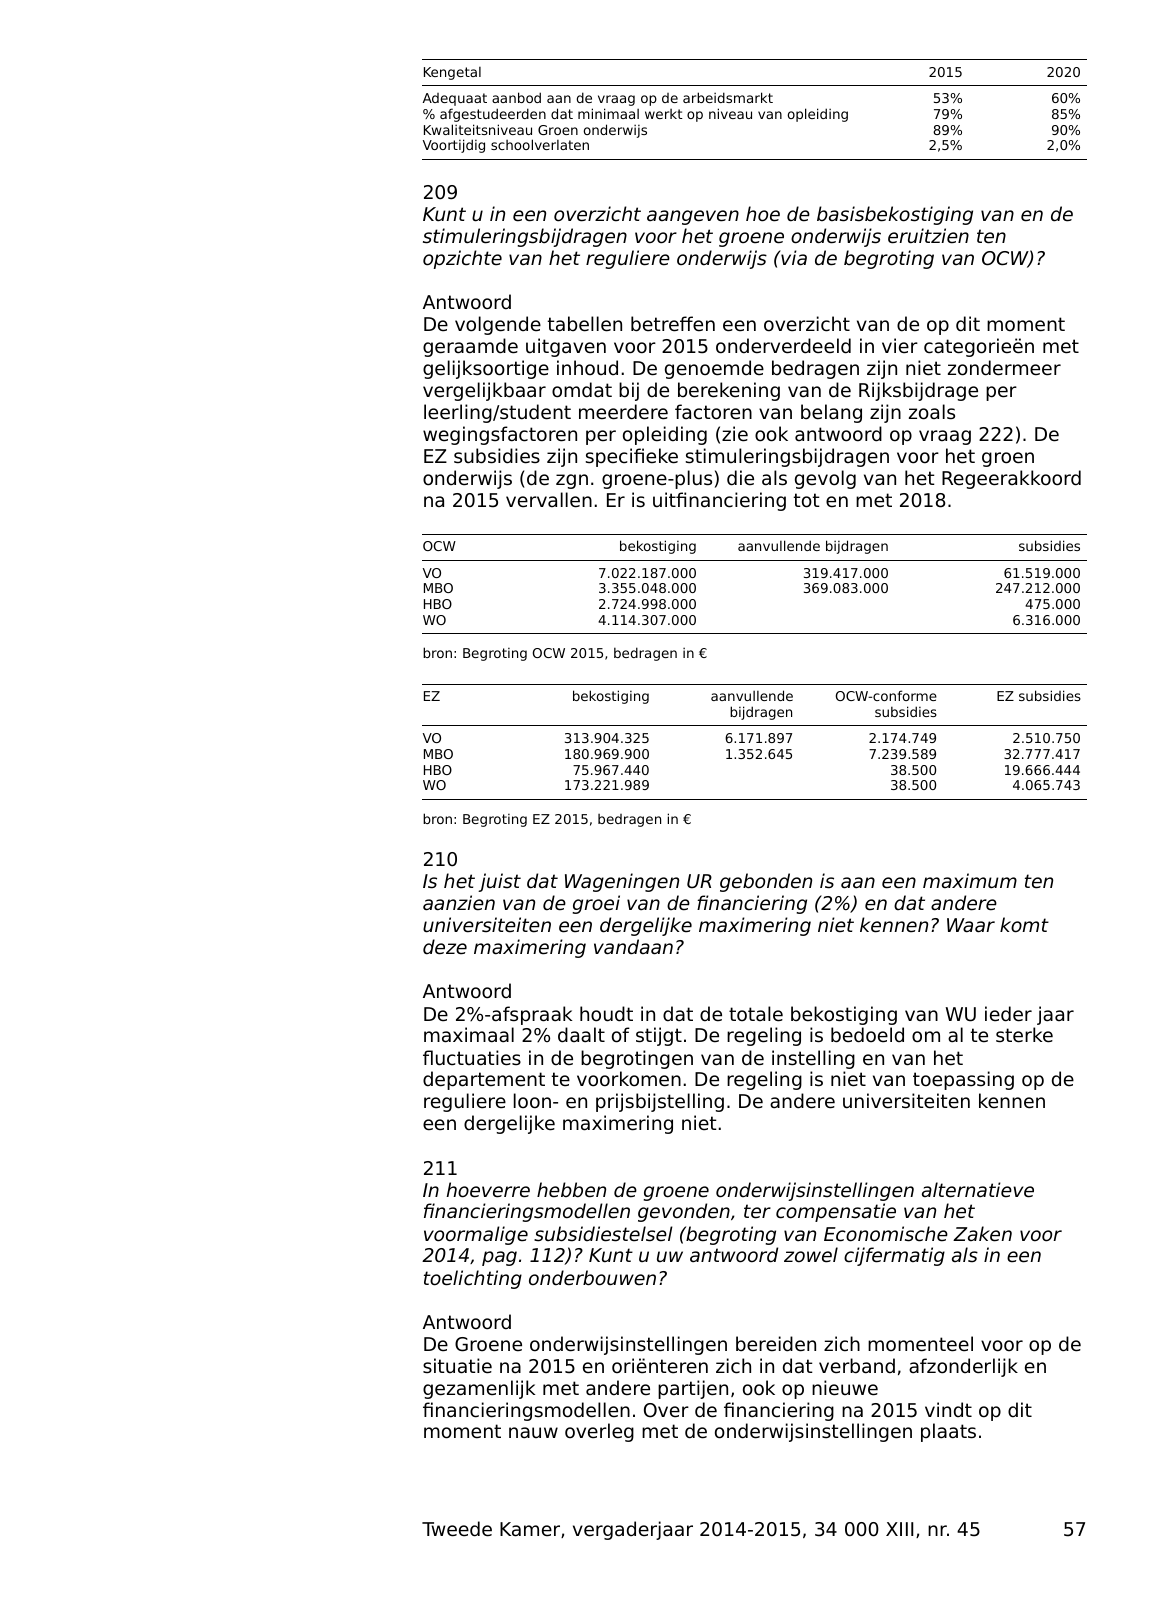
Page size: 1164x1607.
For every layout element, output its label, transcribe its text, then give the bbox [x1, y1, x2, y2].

table_header aanvullende bijdragen [703, 535, 895, 560]
text 209 [422, 182, 1087, 204]
table_cell [656, 778, 799, 799]
table_header 2020 [969, 60, 1087, 85]
table_cell 369.083.000 [703, 581, 895, 597]
table_cell 61.519.000 [895, 561, 1087, 581]
table_cell 6.316.000 [895, 613, 1087, 633]
table_cell Adequaat aanbod aan de vraag op de arbeidsmarkt [422, 86, 850, 107]
text 211 [422, 1157, 1087, 1179]
table_header aanvullende bijdragen [656, 685, 799, 725]
table_cell Kwaliteitsniveau Groen onderwijs [422, 123, 850, 138]
text Antwoord [422, 1312, 1087, 1333]
table_header bekostiging [512, 685, 656, 725]
table_cell WO [422, 613, 511, 633]
text Antwoord [422, 292, 1087, 314]
table_cell 4.065.743 [943, 778, 1087, 799]
table_cell 75.967.440 [512, 763, 656, 778]
table_cell 85% [969, 107, 1087, 122]
table_cell VO [422, 726, 512, 747]
table_header subsidies [895, 535, 1087, 560]
text De Groene onderwijsinstellingen bereiden zich momenteel voor op de situatie na 2015 en oriënteren zich in dat verband, afzonderlijk en gezamenlijk met andere partijen, ook op nieuwe financieringsmodellen. Over de financiering na 2015 vindt op dit moment nauw overleg met de onderwijsinstellingen plaats. [422, 1333, 1087, 1443]
table_cell 1.352.645 [656, 747, 799, 762]
table_cell [656, 763, 799, 778]
table_cell bron: Begroting EZ 2015, bedragen in € [422, 800, 1087, 827]
table_cell 475.000 [895, 597, 1087, 613]
table_cell 38.500 [799, 778, 943, 799]
table_cell VO [422, 561, 511, 581]
table_cell 2,0% [969, 138, 1087, 158]
table_cell 90% [969, 123, 1087, 138]
table_header Kengetal [422, 60, 850, 85]
table_header OCW [422, 535, 511, 560]
table_cell % afgestudeerden dat minimaal werkt op niveau van opleiding [422, 107, 850, 122]
text De 2%-afspraak houdt in dat de totale bekostiging van WU ieder jaar maximaal 2% daalt of stijgt. De regeling is bedoeld om al te sterke fluctuaties in de begrotingen van de instelling en van het departement te voorkomen. De regeling is niet van toepassing op de reguliere loon- en prijsbijstelling. De andere universiteiten kennen een dergelijke maximering niet. [422, 1003, 1087, 1135]
table_cell [703, 613, 895, 633]
table_cell 3.355.048.000 [511, 581, 703, 597]
table_cell [703, 597, 895, 613]
table_cell WO [422, 778, 512, 799]
table_cell 7.239.589 [799, 747, 943, 762]
table_cell HBO [422, 597, 511, 613]
table_header EZ [422, 685, 512, 725]
table_cell Voortijdig schoolverlaten [422, 138, 850, 158]
text 210 [422, 849, 1087, 871]
table_cell MBO [422, 581, 511, 597]
table_cell HBO [422, 763, 512, 778]
table_cell 2.174.749 [799, 726, 943, 747]
table_cell 4.114.307.000 [511, 613, 703, 633]
table_cell 319.417.000 [703, 561, 895, 581]
table_header 2015 [850, 60, 968, 85]
table_cell 89% [850, 123, 968, 138]
table_cell 38.500 [799, 763, 943, 778]
table_cell 2.510.750 [943, 726, 1087, 747]
table_cell 2.724.998.000 [511, 597, 703, 613]
text Is het juist dat Wageningen UR gebonden is aan een maximum ten aanzien van de groei van de financiering (2%) en dat andere universiteiten een dergelijke maximering niet kennen? Waar komt deze maximering vandaan? [422, 871, 1087, 959]
table_header EZ subsidies [943, 685, 1087, 725]
table_header bekostiging [511, 535, 703, 560]
table_cell bron: Begroting OCW 2015, bedragen in € [422, 634, 1087, 662]
text De volgende tabellen betreffen een overzicht van de op dit moment geraamde uitgaven voor 2015 onderverdeeld in vier categorieën met gelijksoortige inhoud. De genoemde bedragen zijn niet zondermeer vergelijkbaar omdat bij de berekening van de Rijksbijdrage per leerling/student meerdere factoren van belang zijn zoals wegingsfactoren per opleiding (zie ook antwoord op vraag 222). De EZ subsidies zijn specifieke stimuleringsbijdragen voor het groen onderwijs (de zgn. groene-plus) die als gevolg van het Regeerakkoord na 2015 vervallen. Er is uitfinanciering tot en met 2018. [422, 314, 1087, 512]
table_cell 247.212.000 [895, 581, 1087, 597]
table_cell 173.221.989 [512, 778, 656, 799]
text In hoeverre hebben de groene onderwijsinstellingen alternatieve financieringsmodellen gevonden, ter compensatie van het voormalige subsidiestelsel (begroting van Economische Zaken voor 2014, pag. 112)? Kunt u uw antwoord zowel cijfermatig als in een toelichting onderbouwen? [422, 1179, 1087, 1289]
text Kunt u in een overzicht aangeven hoe de basisbekostiging van en de stimuleringsbijdragen voor het groene onderwijs eruitzien ten opzichte van het reguliere onderwijs (via de begroting van OCW)? [422, 204, 1087, 270]
table_cell 53% [850, 86, 968, 107]
text Antwoord [422, 981, 1087, 1003]
table_cell 7.022.187.000 [511, 561, 703, 581]
table_header OCW-conforme subsidies [799, 685, 943, 725]
table_cell MBO [422, 747, 512, 762]
table_cell 79% [850, 107, 968, 122]
table_cell 6.171.897 [656, 726, 799, 747]
table_cell 2,5% [850, 138, 968, 158]
table_cell 180.969.900 [512, 747, 656, 762]
table_cell 60% [969, 86, 1087, 107]
table_cell 313.904.325 [512, 726, 656, 747]
table_cell 32.777.417 [943, 747, 1087, 762]
table_cell 19.666.444 [943, 763, 1087, 778]
